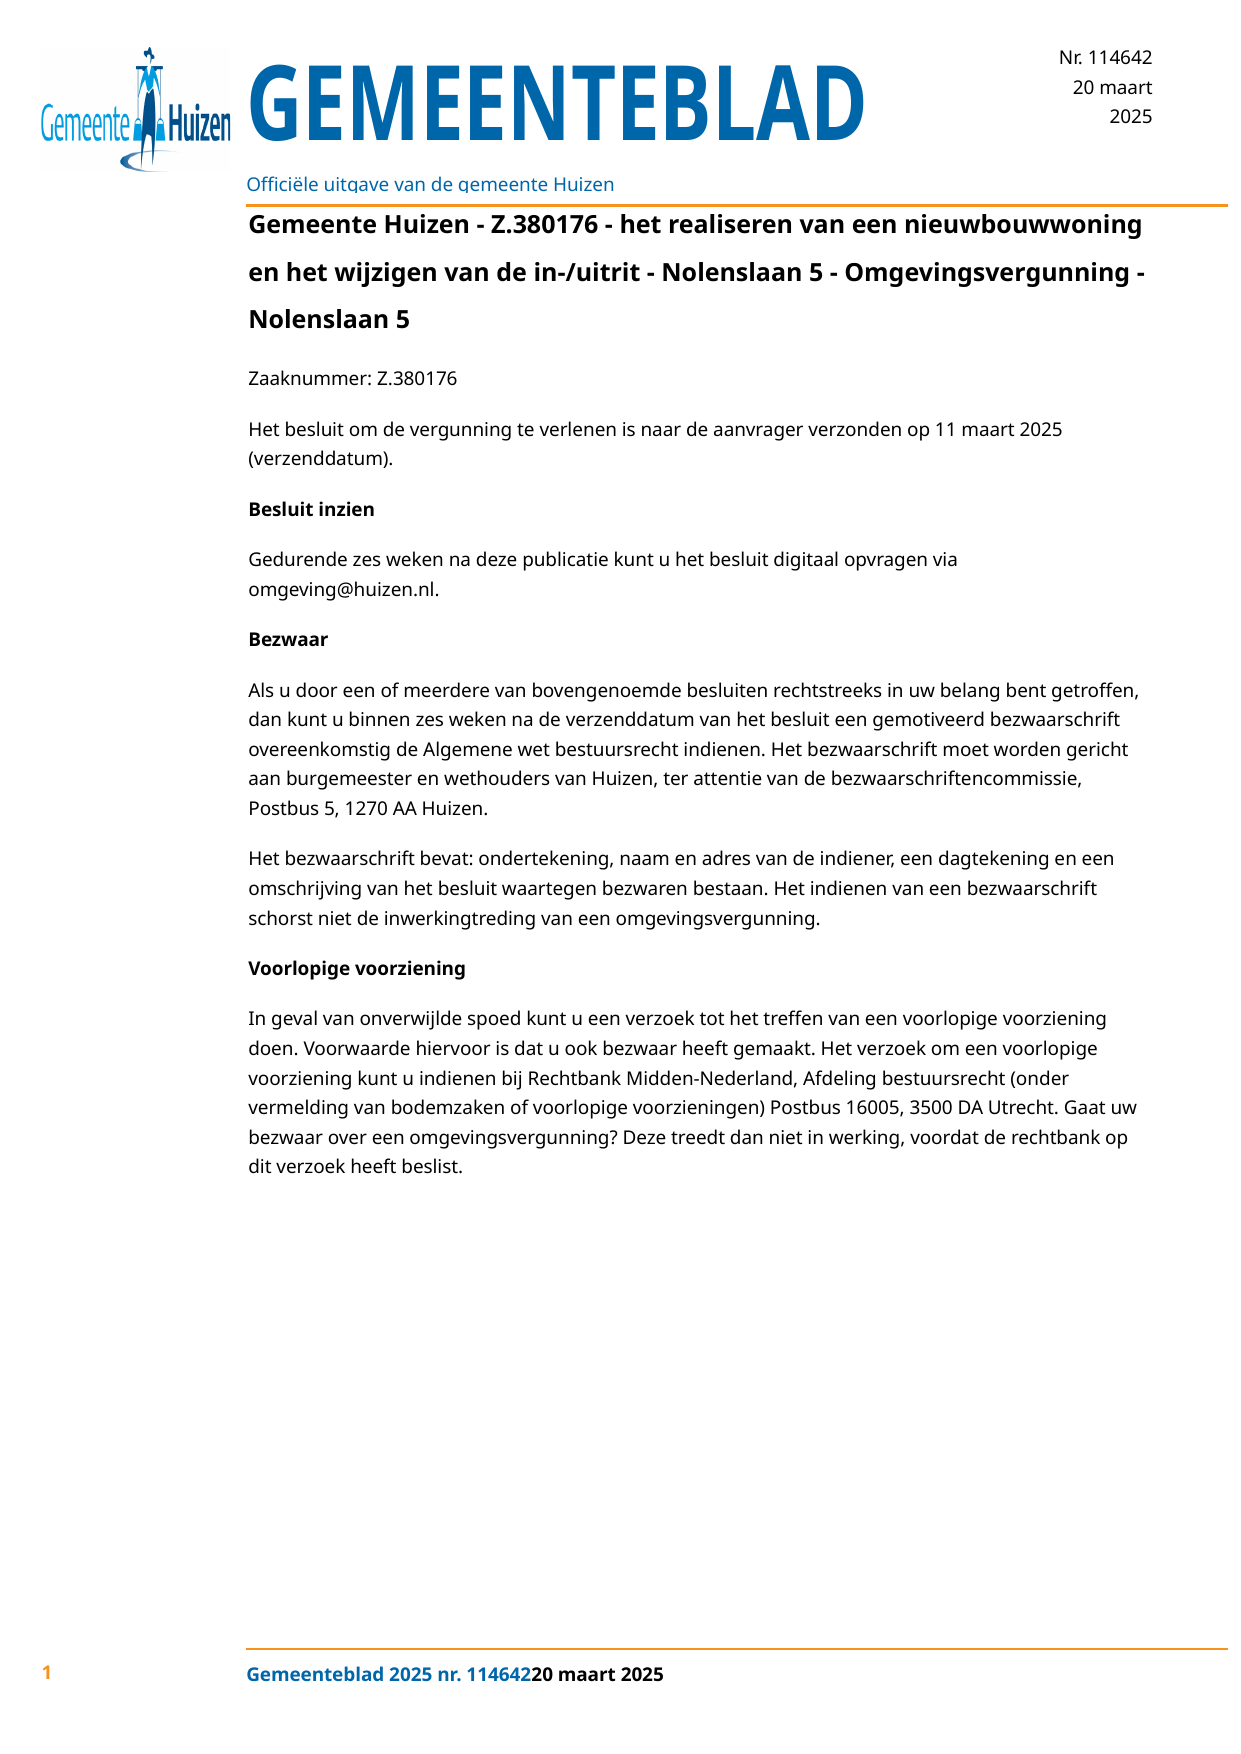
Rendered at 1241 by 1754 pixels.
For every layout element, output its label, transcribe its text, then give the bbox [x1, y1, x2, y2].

text Het bezwaarschrift bevat: ondertekening, naam en adres van de indiener, een dagtekening en een omschrijving van het besluit waartegen bezwaren bestaan. Het indienen van een bezwaarschrift schorst niet de inwerkingtreding van een omgevingsvergunning. [248, 846, 1152, 930]
text Als u door een of meerdere van bovengenoemde besluiten rechtstreeks in uw belang bent getroffen, dan kunt u binnen zes weken na de verzenddatum van het besluit een gemotiveerd bezwaarschrift overeenkomstig de Algemene wet bestuursrecht indienen. Het bezwaarschrift moet worden gericht aan burgemeester en wethouders van Huizen, ter attentie van de bezwaarschriftencommissie, Postbus 5, 1270 AA Huizen. [248, 677, 1152, 821]
picture [41, 47, 231, 172]
text Het besluit om de vergunning te verlenen is naar de aanvrager verzonden op 11 maart 2025 (verzenddatum). [248, 416, 1152, 471]
text Gedurende zes weken na deze publicatie kunt u het besluit digitaal opvragen via omgeving@huizen.nl. [248, 546, 1152, 602]
text Bezwaar [248, 626, 1152, 652]
text Besluit inzien [248, 496, 1152, 522]
text Gemeente Huizen - Z.380176 - het realiseren van een nieuwbouwwoning en het wijzigen van de in-/uitrit - Nolenslaan 5 - Omgevingsvergunning - Nolenslaan 5 [248, 207, 1152, 336]
text In geval van onverwijlde spoed kunt u een verzoek tot het treffen van een voorlopige voorziening doen. Voorwaarde hiervoor is dat u ook bezwaar heeft gemaakt. Het verzoek om een voorlopige voorziening kunt u indienen bij Rechtbank Midden-Nederland, Afdeling bestuursrecht (onder vermelding van bodemzaken of voorlopige voorzieningen) Postbus 16005, 3500 DA Utrecht. Gaat uw bezwaar over een omgevingsvergunning? Deze treedt dan niet in werking, voordat de rechtbank op dit verzoek heeft beslist. [248, 1006, 1152, 1179]
text Zaaknummer: Z.380176 [248, 366, 1152, 391]
text Voorlopige voorziening [248, 955, 1152, 981]
